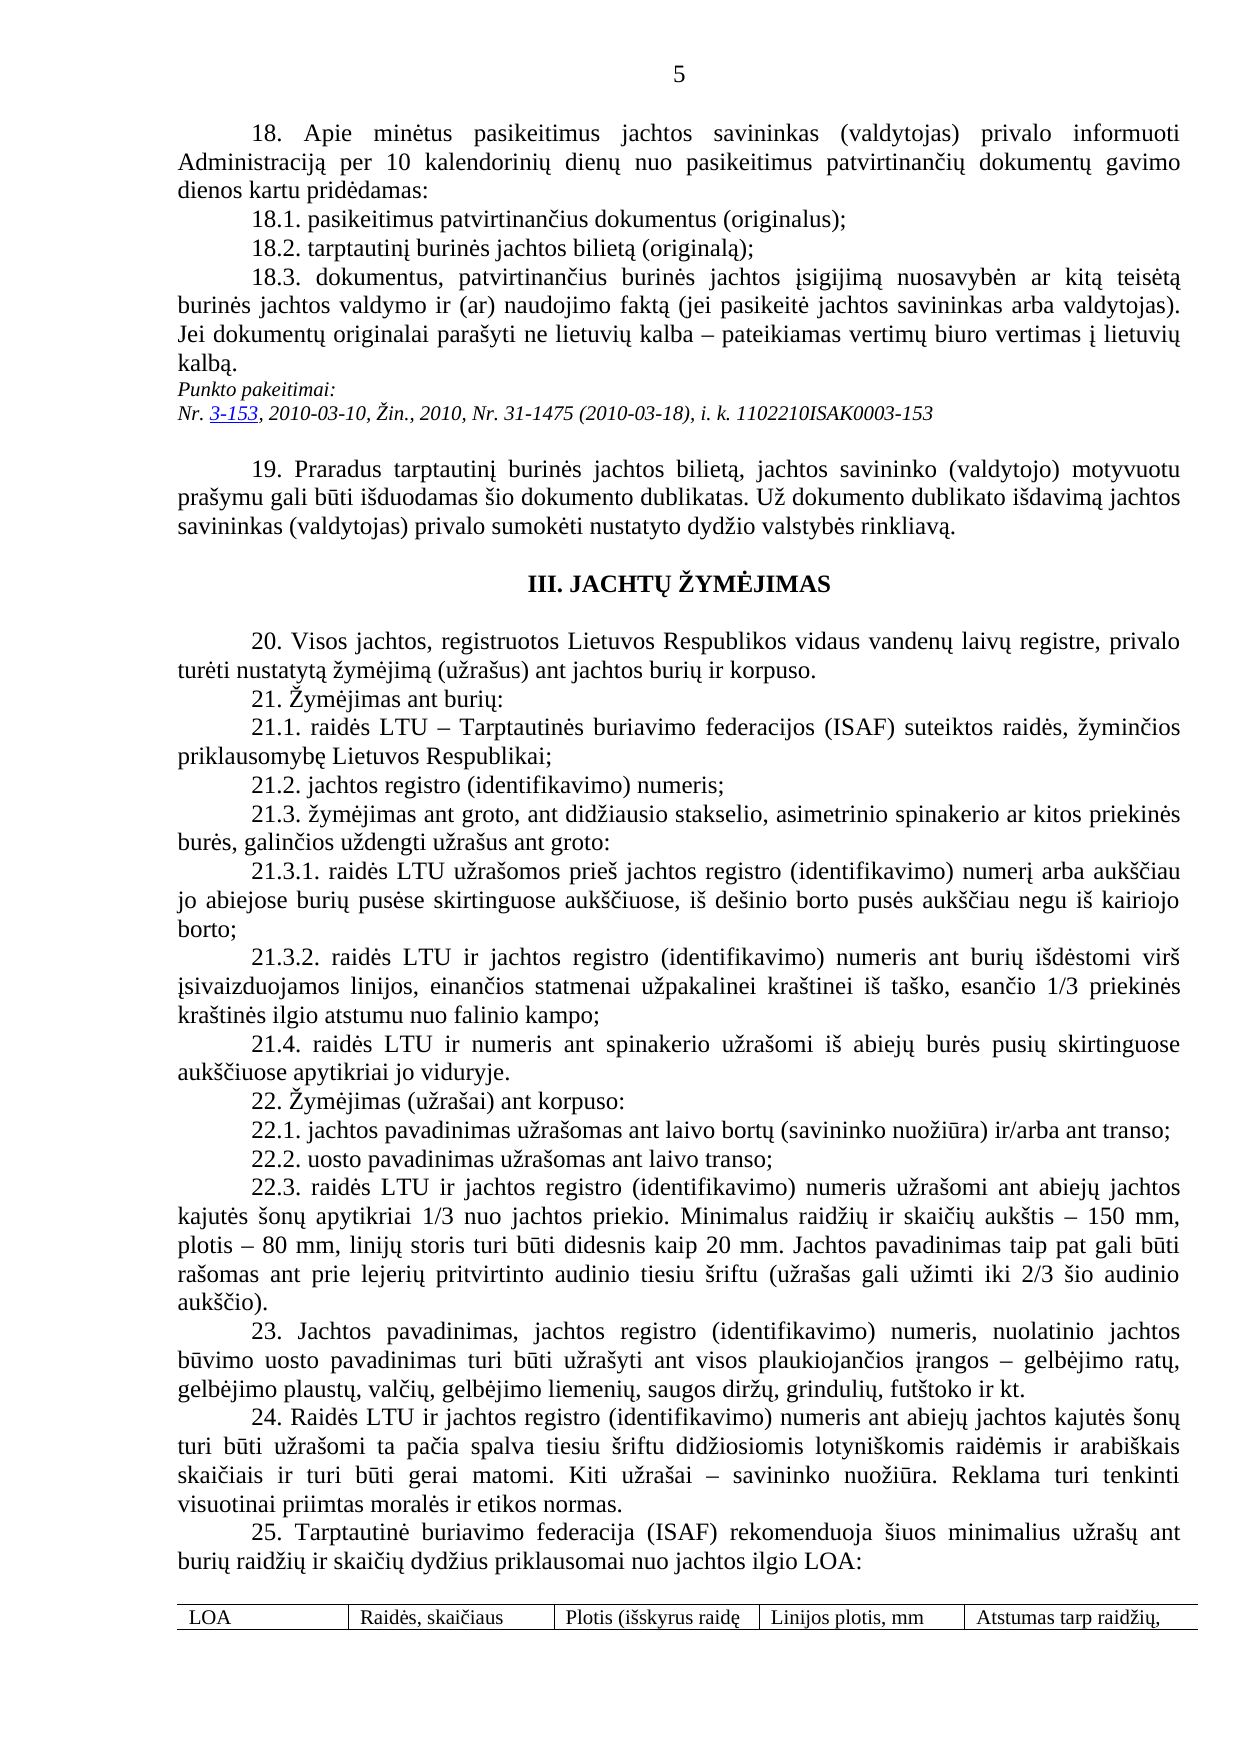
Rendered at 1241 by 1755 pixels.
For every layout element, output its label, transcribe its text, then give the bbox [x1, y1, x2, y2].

text 24. Raidės LTU ir jachtos registro (identifikavimo) numeris ant abiejų jachtos kajutės šonų turi būti užrašomi ta pačia spalva tiesiu šriftu didžiosiomis lotyniškomis raidėmis ir arabiškais skaičiais ir turi būti gerai matomi. Kiti užrašai – savininko nuožiūra. Reklama turi tenkinti visuotinai priimtas moralės ir etikos normas. [177, 1402, 1181, 1517]
text 22.1. jachtos pavadinimas užrašomas ant laivo bortų (savininko nuožiūra) ir/arba ant transo; [177, 1115, 1181, 1144]
text 18.3. dokumentus, patvirtinančius burinės jachtos įsigijimą nuosavybėn ar kitą teisėtą burinės jachtos valdymo ir (ar) naudojimo faktą (jei pasikeitė jachtos savininkas arba valdytojas). Jei dokumentų originalai parašyti ne lietuvių kalba – pateikiamas vertimų biuro vertimas į lietuvių kalbą. [177, 262, 1181, 377]
text 22.3. raidės LTU ir jachtos registro (identifikavimo) numeris užrašomi ant abiejų jachtos kajutės šonų apytikriai 1/3 nuo jachtos priekio. Minimalus raidžių ir skaičių aukštis – 150 mm, plotis – 80 mm, linijų storis turi būti didesnis kaip 20 mm. Jachtos pavadinimas taip pat gali būti rašomas ant prie lejerių pritvirtinto audinio tiesiu šriftu (užrašas gali užimti iki 2/3 šio audinio aukščio). [177, 1172, 1181, 1316]
text III. JACHTŲ ŽYMĖJIMAS [177, 569, 1181, 597]
table_header Linijos plotis, mm [760, 1605, 964, 1629]
text Punkto pakeitimai: [177, 377, 1181, 401]
text 21.3.1. raidės LTU užrašomos prieš jachtos registro (identifikavimo) numerį arba aukščiau jo abiejose burių pusėse skirtinguose aukščiuose, iš dešinio borto pusės aukščiau negu iš kairiojo borto; [177, 856, 1181, 942]
text 23. Jachtos pavadinimas, jachtos registro (identifikavimo) numeris, nuolatinio jachtos būvimo uosto pavadinimas turi būti užrašyti ant visos plaukiojančios įrangos – gelbėjimo ratų, gelbėjimo plaustų, valčių, gelbėjimo liemenių, saugos diržų, grindulių, futštoko ir kt. [177, 1316, 1181, 1402]
text 21. Žymėjimas ant burių: [177, 684, 1181, 712]
text 18. Apie minėtus pasikeitimus jachtos savininkas (valdytojas) privalo informuoti Administraciją per 10 kalendorinių dienų nuo pasikeitimus patvirtinančių dokumentų gavimo dienos kartu pridėdamas: [177, 118, 1181, 204]
text Nr. 3-153, 2010-03-10, Žin., 2010, Nr. 31-1475 (2010-03-18), i. k. 1102210ISAK0003-153 [177, 401, 1181, 425]
table_header Atstumas tarp raidžių, [965, 1605, 1198, 1629]
text 22. Žymėjimas (užrašai) ant korpuso: [177, 1086, 1181, 1115]
text 21.3.2. raidės LTU ir jachtos registro (identifikavimo) numeris ant burių išdėstomi virš įsivaizduojamos linijos, einančios statmenai užpakalinei kraštinei iš taško, esančio 1/3 priekinės kraštinės ilgio atstumu nuo falinio kampo; [177, 942, 1181, 1029]
text 21.1. raidės LTU – Tarptautinės buriavimo federacijos (ISAF) suteiktos raidės, žyminčios priklausomybę Lietuvos Respublikai; [177, 712, 1181, 770]
text 18.2. tarptautinį burinės jachtos bilietą (originalą); [177, 233, 1181, 262]
text 19. Praradus tarptautinį burinės jachtos bilietą, jachtos savininko (valdytojo) motyvuotu prašymu gali būti išduodamas šio dokumento dublikatas. Už dokumento dublikato išdavimą jachtos savininkas (valdytojas) privalo sumokėti nustatyto dydžio valstybės rinkliavą. [177, 454, 1181, 540]
text 21.4. raidės LTU ir numeris ant spinakerio užrašomi iš abiejų burės pusių skirtinguose aukščiuose apytikriai jo viduryje. [177, 1029, 1181, 1086]
table_header Raidės, skaičiaus [349, 1605, 554, 1629]
text 20. Visos jachtos, registruotos Lietuvos Respublikos vidaus vandenų laivų registre, privalo turėti nustatytą žymėjimą (užrašus) ant jachtos burių ir korpuso. [177, 626, 1181, 684]
table_header LOA [177, 1605, 348, 1629]
text 18.1. pasikeitimus patvirtinančius dokumentus (originalus); [177, 204, 1181, 233]
table_header Plotis (išskyrus raidę [555, 1605, 759, 1629]
text 21.2. jachtos registro (identifikavimo) numeris; [177, 770, 1181, 799]
text 22.2. uosto pavadinimas užrašomas ant laivo transo; [177, 1144, 1181, 1172]
text 21.3. žymėjimas ant groto, ant didžiausio stakselio, asimetrinio spinakerio ar kitos priekinės burės, galinčios uždengti užrašus ant groto: [177, 799, 1181, 856]
text 25. Tarptautinė buriavimo federacija (ISAF) rekomenduoja šiuos minimalius užrašų ant burių raidžių ir skaičių dydžius priklausomai nuo jachtos ilgio LOA: [177, 1517, 1181, 1575]
